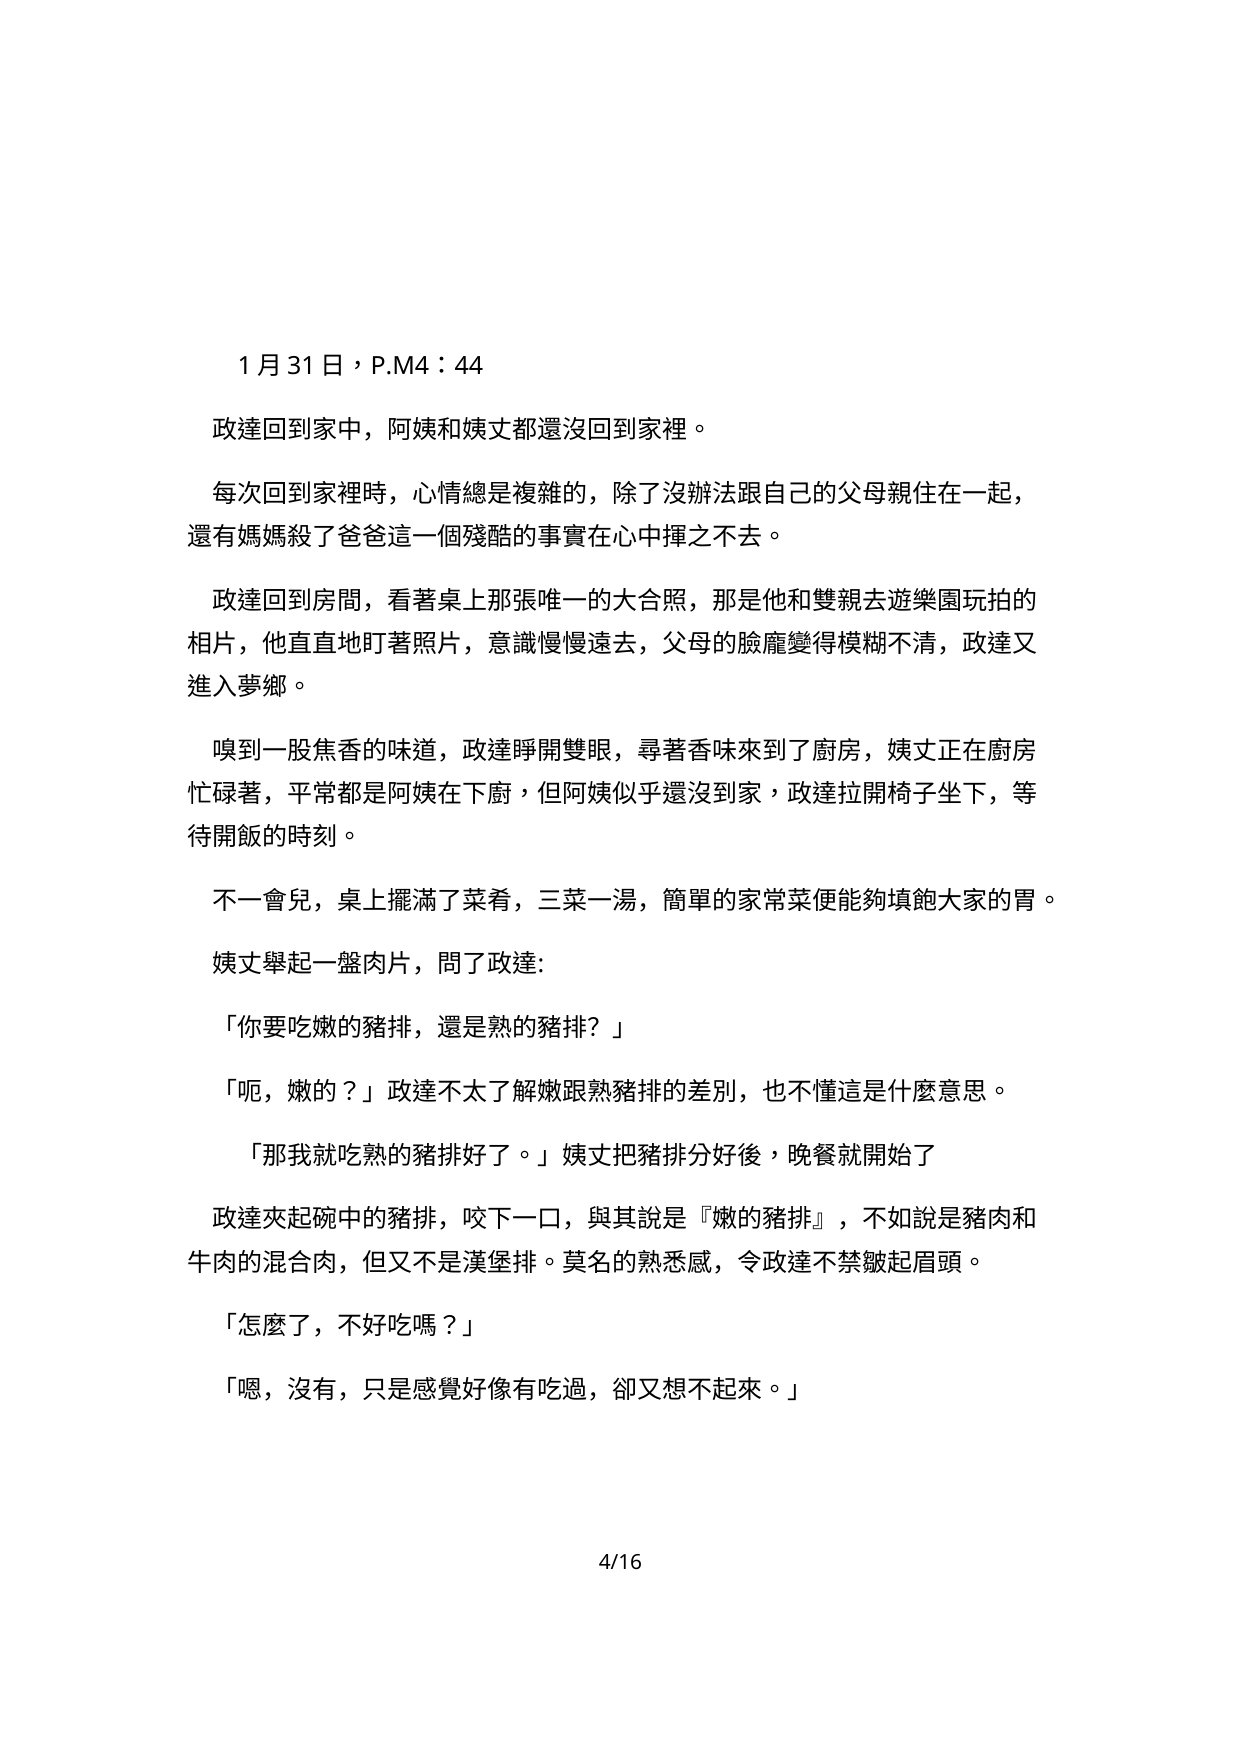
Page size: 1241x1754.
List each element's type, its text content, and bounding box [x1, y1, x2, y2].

text 「怎麼了，不好吃嗎？」 [187, 1305, 1053, 1343]
text 嗅到一股焦香的味道，政達睜開雙眼，尋著香味來到了廚房，姨丈正在廚房忙碌著，平常都是阿姨在下廚，但阿姨似乎還沒到家，政達拉開椅子坐下，等待開飯的時刻。 [187, 729, 1053, 853]
text 「呃，嫩的？」政達不太了解嫩跟熟豬排的差別，也不懂這是什麼意思。 [187, 1071, 1053, 1108]
text 「嗯，沒有，只是感覺好像有吃過，卻又想不起來。」 [187, 1369, 1053, 1406]
text 「你要吃嫩的豬排，還是熟的豬排？」 [187, 1007, 1053, 1044]
text 政達回到家中，阿姨和姨丈都還沒回到家裡。 [187, 409, 1053, 446]
text 政達回到房間，看著桌上那張唯一的大合照，那是他和雙親去遊樂園玩拍的相片，他直直地盯著照片，意識慢慢遠去，父母的臉龐變得模糊不清，政達又進入夢鄉。 [187, 579, 1053, 703]
text 「那我就吃熟的豬排好了。」姨丈把豬排分好後，晚餐就開始了 [187, 1134, 1053, 1172]
text 姨丈舉起一盤肉片，問了政達: [187, 943, 1053, 981]
text 不一會兒，桌上擺滿了菜肴，三菜一湯，簡單的家常菜便能夠填飽大家的胃。 [187, 879, 1053, 917]
text 1月31日，P.M4：44 [187, 345, 1053, 383]
text 政達夾起碗中的豬排，咬下一口，與其說是『嫩的豬排』，不如說是豬肉和牛肉的混合肉，但又不是漢堡排。莫名的熟悉感，令政達不禁皺起眉頭。 [187, 1198, 1053, 1279]
text 每次回到家裡時，心情總是複雜的，除了沒辦法跟自己的父母親住在一起，還有媽媽殺了爸爸這一個殘酷的事實在心中揮之不去。 [187, 473, 1053, 553]
